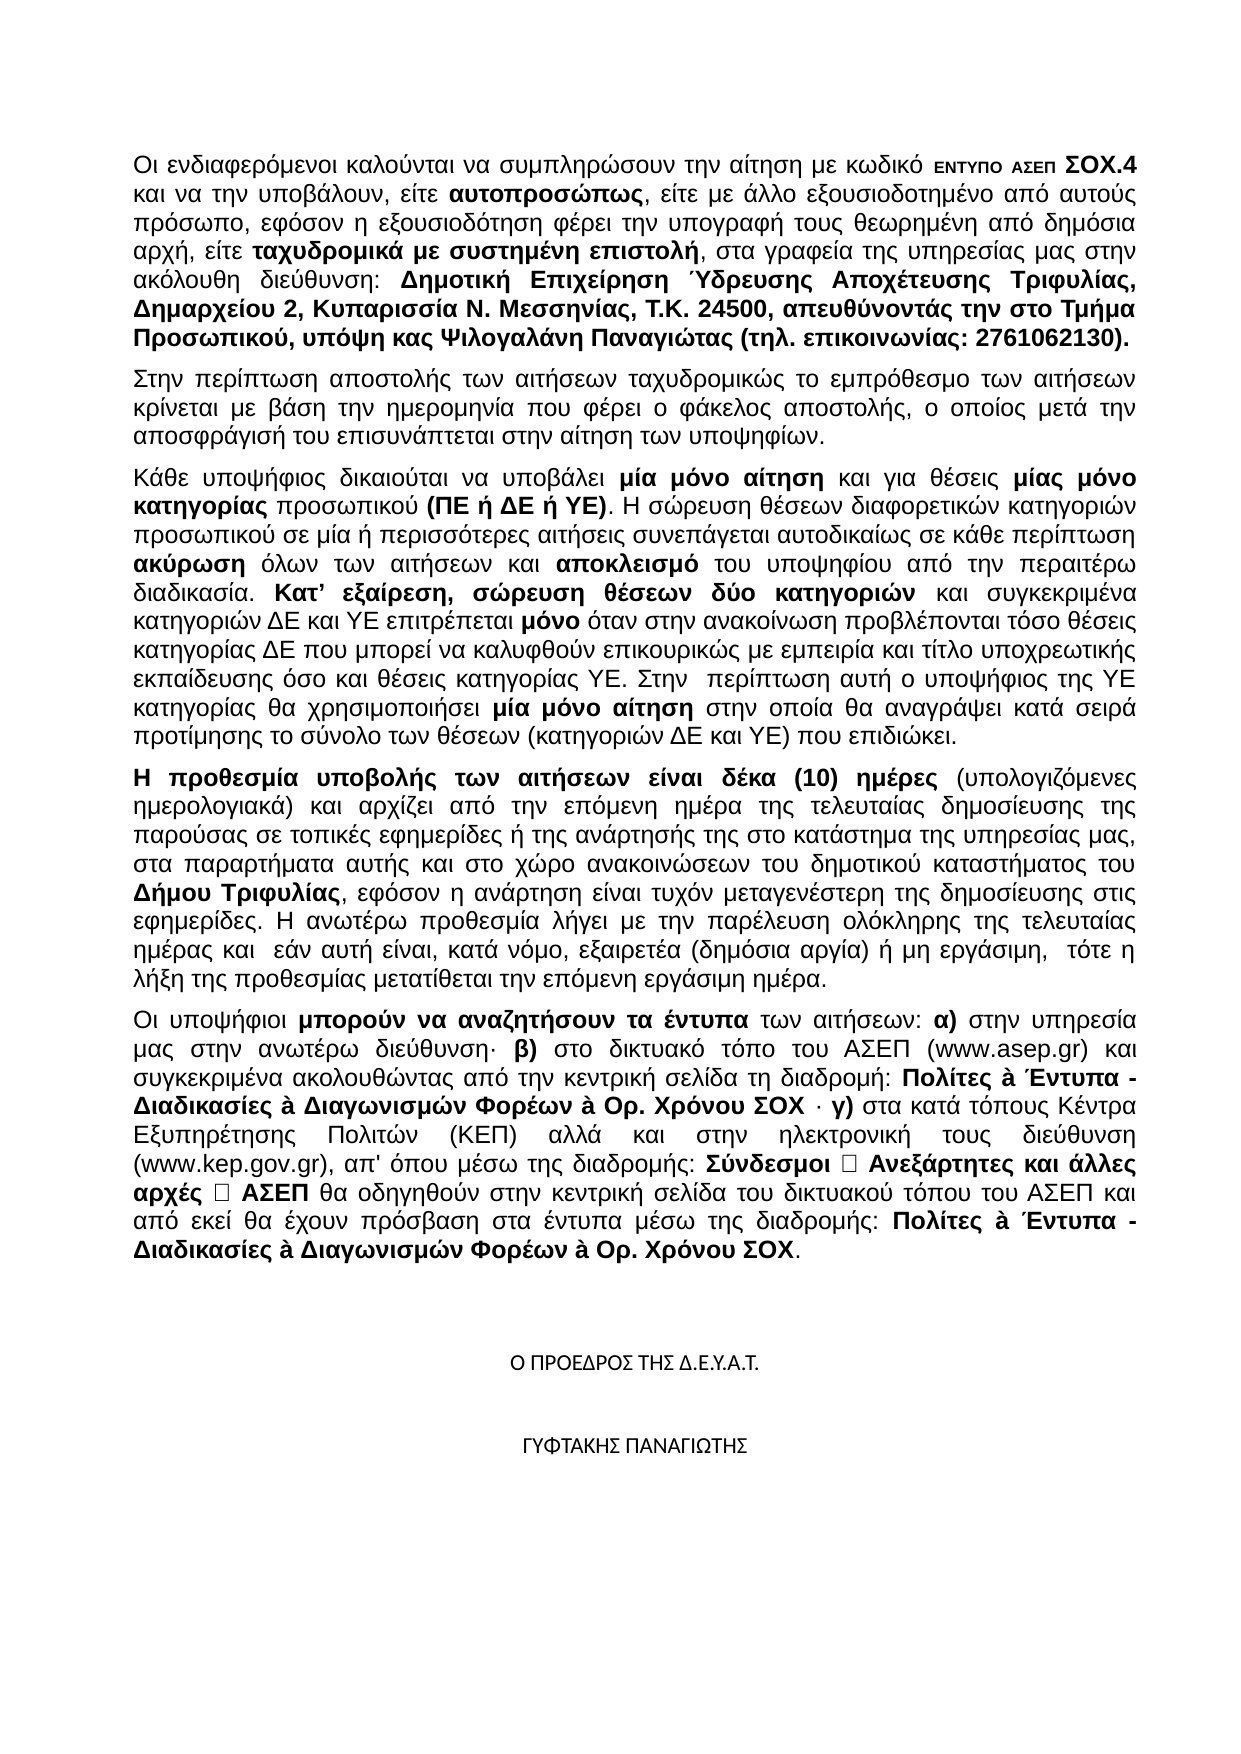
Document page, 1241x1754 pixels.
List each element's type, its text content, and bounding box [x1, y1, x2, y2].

text ΓΥΦΤΑΚΗΣ ΠΑΝΑΓΙΩΤΗΣ [133, 1432, 1137, 1460]
text Στην περίπτωση αποστολής των αιτήσεων ταχυδρομικώς το εμπρόθεσμο των αιτήσεων κρίνεται με βάση την ημερομηνία που φέρει ο φάκελος αποστολής, ο οποίος μετά την αποσφράγισή του επισυνάπτεται στην αίτηση των υποψηφίων. [133, 364, 1137, 450]
text Κάθε υποψήφιος δικαιούται να υποβάλει μία μόνο αίτηση και για θέσεις μίας μόνο κατηγορίας προσωπικού (ΠΕ ή ΔΕ ή ΥΕ). Η σώρευση θέσεων διαφορετικών κατηγοριών προσωπικού σε μία ή περισσότερες αιτήσεις συνεπάγεται αυτοδικαίως σε κάθε περίπτωση ακύρωση όλων των αιτήσεων και αποκλεισμό του υποψηφίου από την περαιτέρω διαδικασία. Κατ’ εξαίρεση, σώρευση θέσεων δύο κατηγοριών και συγκεκριμένα κατηγοριών ΔΕ και ΥΕ επιτρέπεται μόνο όταν στην ανακοίνωση προβλέπονται τόσο θέσεις κατηγορίας ΔΕ που μπορεί να καλυφθούν επικουρικώς με εμπειρία και τίτλο υποχρεωτικής εκπαίδευσης όσο και θέσεις κατηγορίας ΥΕ. Στην περίπτωση αυτή ο υποψήφιος της ΥΕ κατηγορίας θα χρησιμοποιήσει μία μόνο αίτηση στην οποία θα αναγράψει κατά σειρά προτίμησης το σύνολο των θέσεων (κατηγοριών ΔΕ και ΥΕ) που επιδιώκει. [133, 462, 1137, 750]
text Η προθεσμία υποβολής των αιτήσεων είναι δέκα (10) ημέρες (υπολογιζόμενες ημερολογιακά) και αρχίζει από την επόμενη ημέρα της τελευταίας δημοσίευσης της παρούσας σε τοπικές εφημερίδες ή της ανάρτησής της στο κατάστημα της υπηρεσίας μας, στα παραρτήματα αυτής και στο χώρο ανακοινώσεων του δημοτικού καταστήματος του Δήμου Τριφυλίας, εφόσον η ανάρτηση είναι τυχόν μεταγενέστερη της δημοσίευσης στις εφημερίδες. Η ανωτέρω προθεσμία λήγει με την παρέλευση ολόκληρης της τελευταίας ημέρας και εάν αυτή είναι, κατά νόμο, εξαιρετέα (δημόσια αργία) ή μη εργάσιμη, τότε η λήξη της προθεσμίας μετατίθεται την επόμενη εργάσιμη ημέρα. [133, 762, 1137, 992]
text Οι ενδιαφερόμενοι καλούνται να συμπληρώσουν την αίτηση με κωδικό εντυπο ασεπ ΣΟΧ.4 και να την υποβάλουν, είτε αυτοπροσώπως, είτε με άλλο εξουσιοδοτημένο από αυτούς πρόσωπο, εφόσον η εξουσιοδότηση φέρει την υπογραφή τους θεωρημένη από δημόσια αρχή, είτε ταχυδρομικά με συστημένη επιστολή, στα γραφεία της υπηρεσίας μας στην ακόλουθη διεύθυνση: Δημοτική Επιχείρηση Ύδρευσης Αποχέτευσης Τριφυλίας, Δημαρχείου 2, Κυπαρισσία Ν. Μεσσηνίας, Τ.Κ. 24500, απευθύνοντάς την στο Τμήμα Προσωπικού, υπόψη κας Ψιλογαλάνη Παναγιώτας (τηλ. επικοινωνίας: 2761062130). [133, 150, 1137, 351]
text Οι υποψήφιοι μπορούν να αναζητήσουν τα έντυπα των αιτήσεων: α) στην υπηρεσία μας στην ανωτέρω διεύθυνση· β) στο δικτυακό τόπο του ΑΣΕΠ (www.asep.gr) και συγκεκριμένα ακολουθώντας από την κεντρική σελίδα τη διαδρομή: Πολίτες à Έντυπα - Διαδικασίες à Διαγωνισμών Φορέων à Ορ. Χρόνου ΣΟΧ · γ) στα κατά τόπους Κέντρα Εξυπηρέτησης Πολιτών (ΚΕΠ) αλλά και στην ηλεκτρονική τους διεύθυνση (www.kep.gov.gr), απ' όπου μέσω της διαδρομής: Σύνδεσμοι  Ανεξάρτητες και άλλες αρχές  ΑΣΕΠ θα οδηγηθούν στην κεντρική σελίδα του δικτυακού τόπου του ΑΣΕΠ και από εκεί θα έχουν πρόσβαση στα έντυπα μέσω της διαδρομής: Πολίτες à Έντυπα - Διαδικασίες à Διαγωνισμών Φορέων à Ορ. Χρόνου ΣΟΧ. [133, 1005, 1137, 1264]
text Ο ΠΡΟΕΔΡΟΣ ΤΗΣ Δ.Ε.Υ.Α.Τ. [133, 1348, 1137, 1376]
